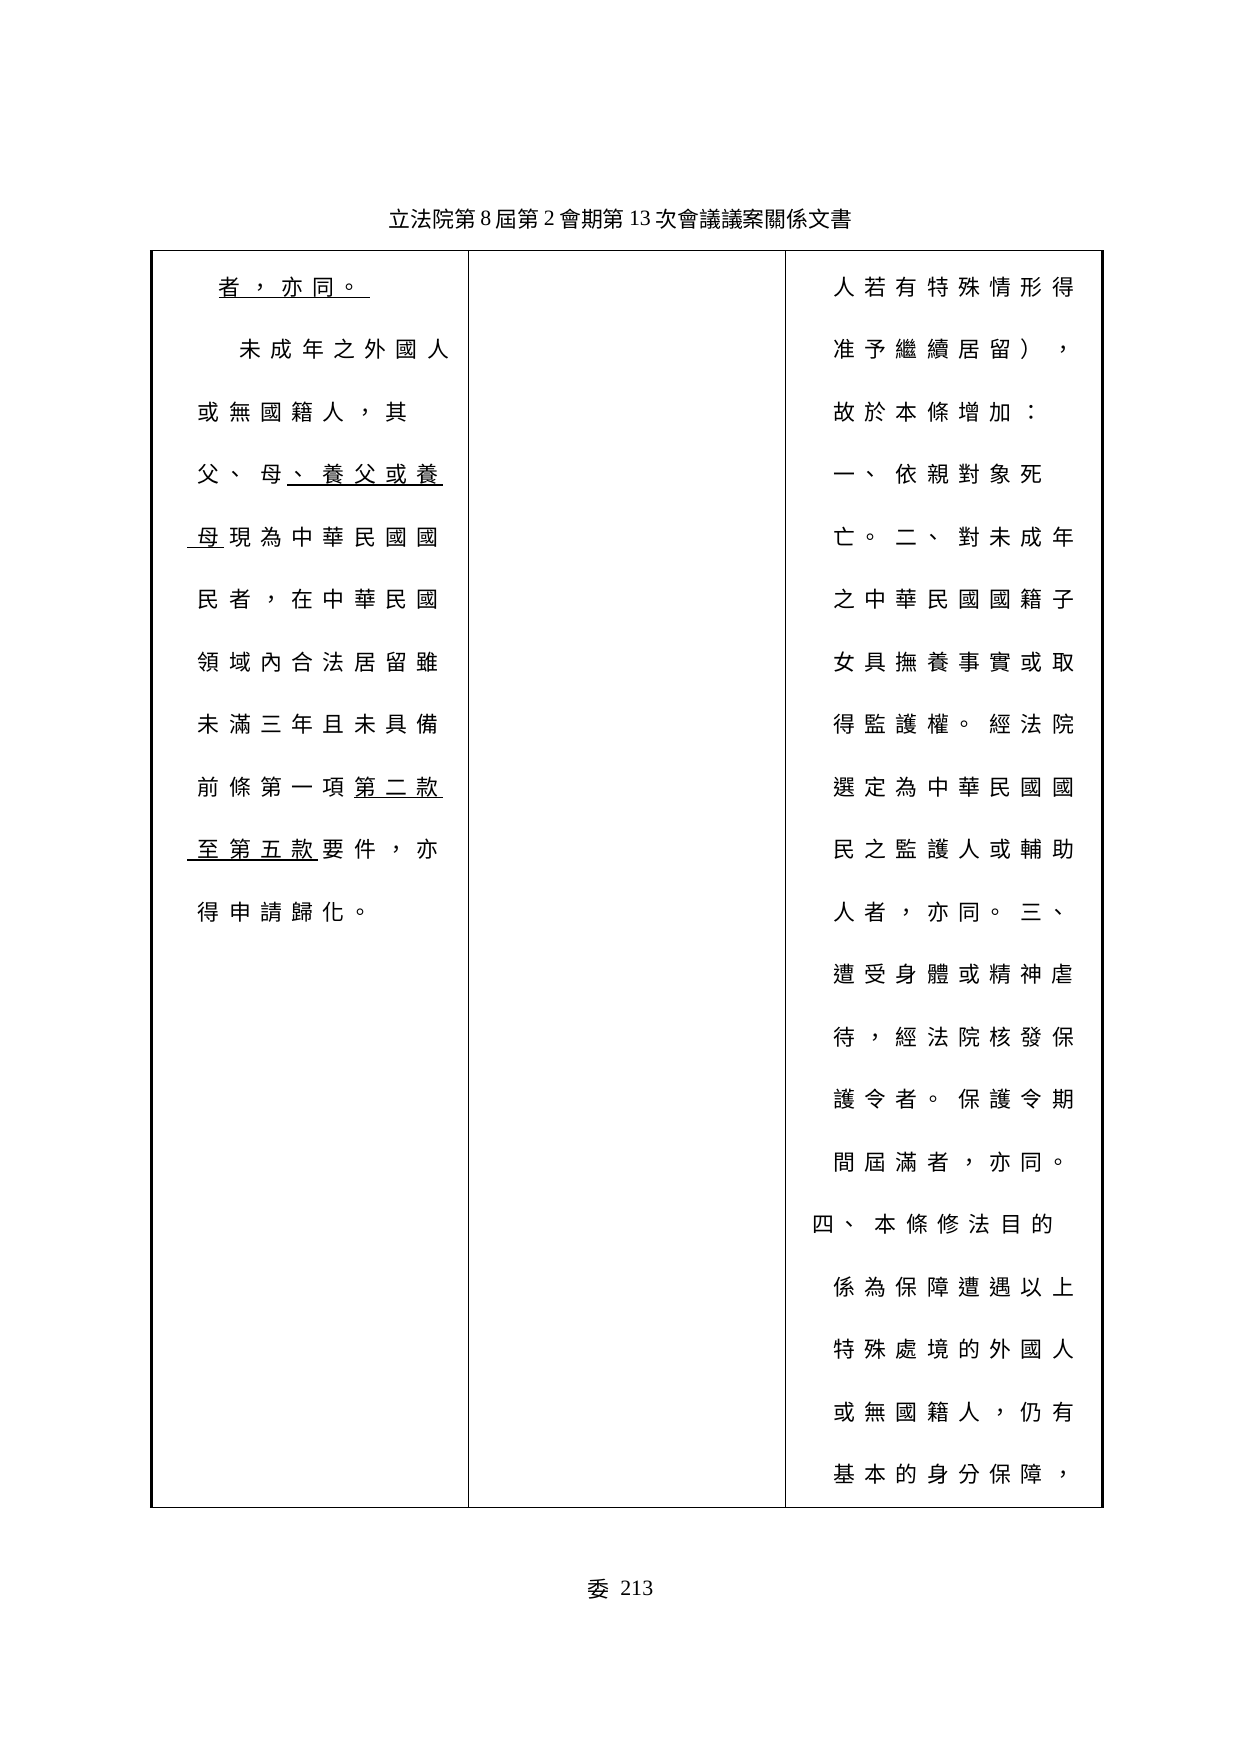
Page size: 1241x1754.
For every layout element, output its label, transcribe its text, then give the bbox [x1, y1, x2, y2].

table_cell [469, 251, 785, 1507]
table_cell 人若有特殊情形得准予繼續居留），故於本條增加：一、依親對象死亡。二、對未成年之中華民國國籍子女具撫養事實或取得監護權。經法院選定為中華民國國民之監護人或輔助人者，亦同。三、遭受身體或精神虐待，經法院核發保護令者。保護令期間屆滿者，亦同。 四、本條修法目的係為保障遭遇以上特殊處境的外國人或無國籍人，仍有基本的身分保障， [786, 251, 1101, 1507]
table_cell 者，亦同。 未成年之外國人或無國籍人，其父、母、養父或養母現為中華民國國民者，在中華民國領域內合法居留雖未滿三年且未具備前條第一項第二款至第五款要件，亦得申請歸化。 [153, 251, 468, 1507]
